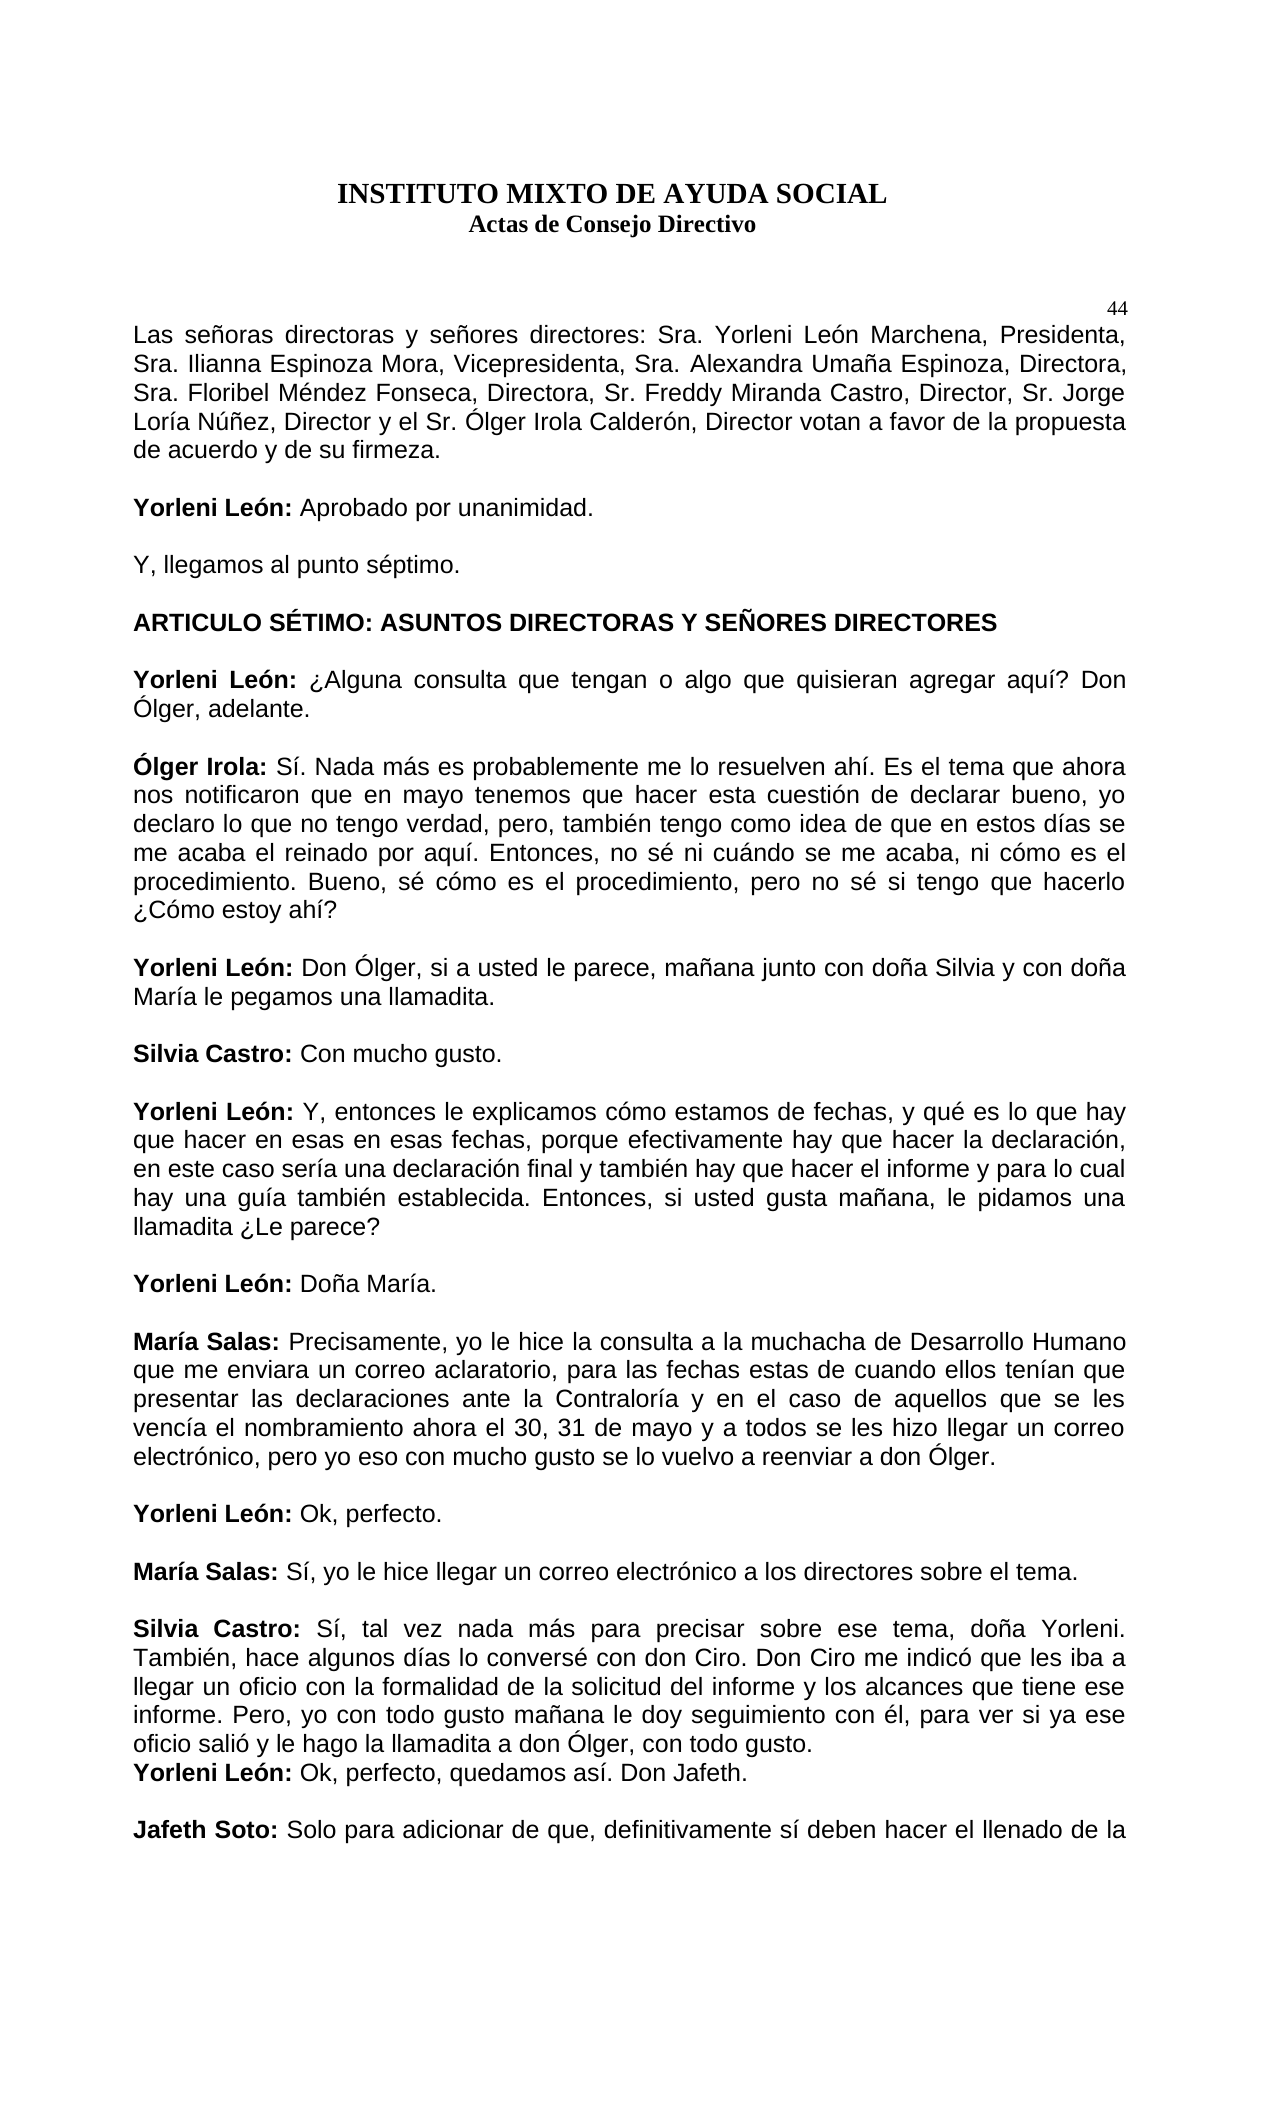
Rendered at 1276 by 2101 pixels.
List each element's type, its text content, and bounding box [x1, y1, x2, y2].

text María Salas: Sí, yo le hice llegar un correo electrónico a los directores sobre el tema. [133, 1557, 1127, 1585]
text Jafeth Soto: Solo para adicionar de que, definitivamente sí deben hacer el llenado de la [133, 1787, 1127, 1844]
text Yorleni León: Don Ólger, si a usted le parece, mañana junto con doña Silvia y con doña María le pegamos una llamadita. [133, 924, 1127, 1010]
text Yorleni León: Doña María. [133, 1269, 1127, 1298]
text Yorleni León: Aprobado por unanimidad. [133, 493, 1136, 522]
text Yorleni León: Ok, perfecto. [133, 1499, 1127, 1528]
text Ólger Irola: Sí. Nada más es probablemente me lo resuelven ahí. Es el tema que ahora nos notificaron que en mayo tenemos que hacer esta cuestión de declarar bueno, yo declaro lo que no tengo verdad, pero, también tengo como idea de que en estos días se me acaba el reinado por aquí. Entonces, no sé ni cuándo se me acaba, ni cómo es el procedimiento. Bueno, sé cómo es el procedimiento, pero no sé si tengo que hacerlo ¿Cómo estoy ahí? [133, 723, 1127, 924]
text Silvia Castro: Con mucho gusto. [133, 1039, 1127, 1068]
text Yorleni León: Y, entonces le explicamos cómo estamos de fechas, y qué es lo que hay que hacer en esas en esas fechas, porque efectivamente hay que hacer la declaración, en este caso sería una declaración final y también hay que hacer el informe y para lo cual hay una guía también establecida. Entonces, si usted gusta mañana, le pidamos una llamadita ¿Le parece? [133, 1097, 1127, 1240]
text Yorleni León: ¿Alguna consulta que tengan o algo que quisieran agregar aquí? Don Ólger, adelante. [133, 665, 1127, 723]
text Yorleni León: Ok, perfecto, quedamos así. Don Jafeth. [133, 1758, 1127, 1787]
text Silvia Castro: Sí, tal vez nada más para precisar sobre ese tema, doña Yorleni. También, hace algunos días lo conversé con don Ciro. Don Ciro me indicó que les iba a llegar un oficio con la formalidad de la solicitud del informe y los alcances que tiene ese informe. Pero, yo con todo gusto mañana le doy seguimiento con él, para ver si ya ese oficio salió y le hago la llamadita a don Ólger, con todo gusto. [133, 1585, 1127, 1758]
text María Salas: Precisamente, yo le hice la consulta a la muchacha de Desarrollo Humano que me enviara un correo aclaratorio, para las fechas estas de cuando ellos tenían que presentar las declaraciones ante la Contraloría y en el caso de aquellos que se les vencía el nombramiento ahora el 30, 31 de mayo y a todos se les hizo llegar un correo electrónico, pero yo eso con mucho gusto se lo vuelvo a reenviar a don Ólger. [133, 1327, 1127, 1470]
text Las señoras directoras y señores directores: Sra. Yorleni León Marchena, Presidenta, Sra. Ilianna Espinoza Mora, Vicepresidenta, Sra. Alexandra Umaña Espinoza, Directora, Sra. Floribel Méndez Fonseca, Directora, Sr. Freddy Miranda Castro, Director, Sr. Jorge Loría Núñez, Director y el Sr. Ólger Irola Calderón, Director votan a favor de la propuesta de acuerdo y de su firmeza. [133, 320, 1127, 464]
text ARTICULO SÉTIMO: ASUNTOS DIRECTORAS Y SEÑORES DIRECTORES [133, 608, 1127, 637]
text Y, llegamos al punto séptimo. [133, 550, 1136, 579]
